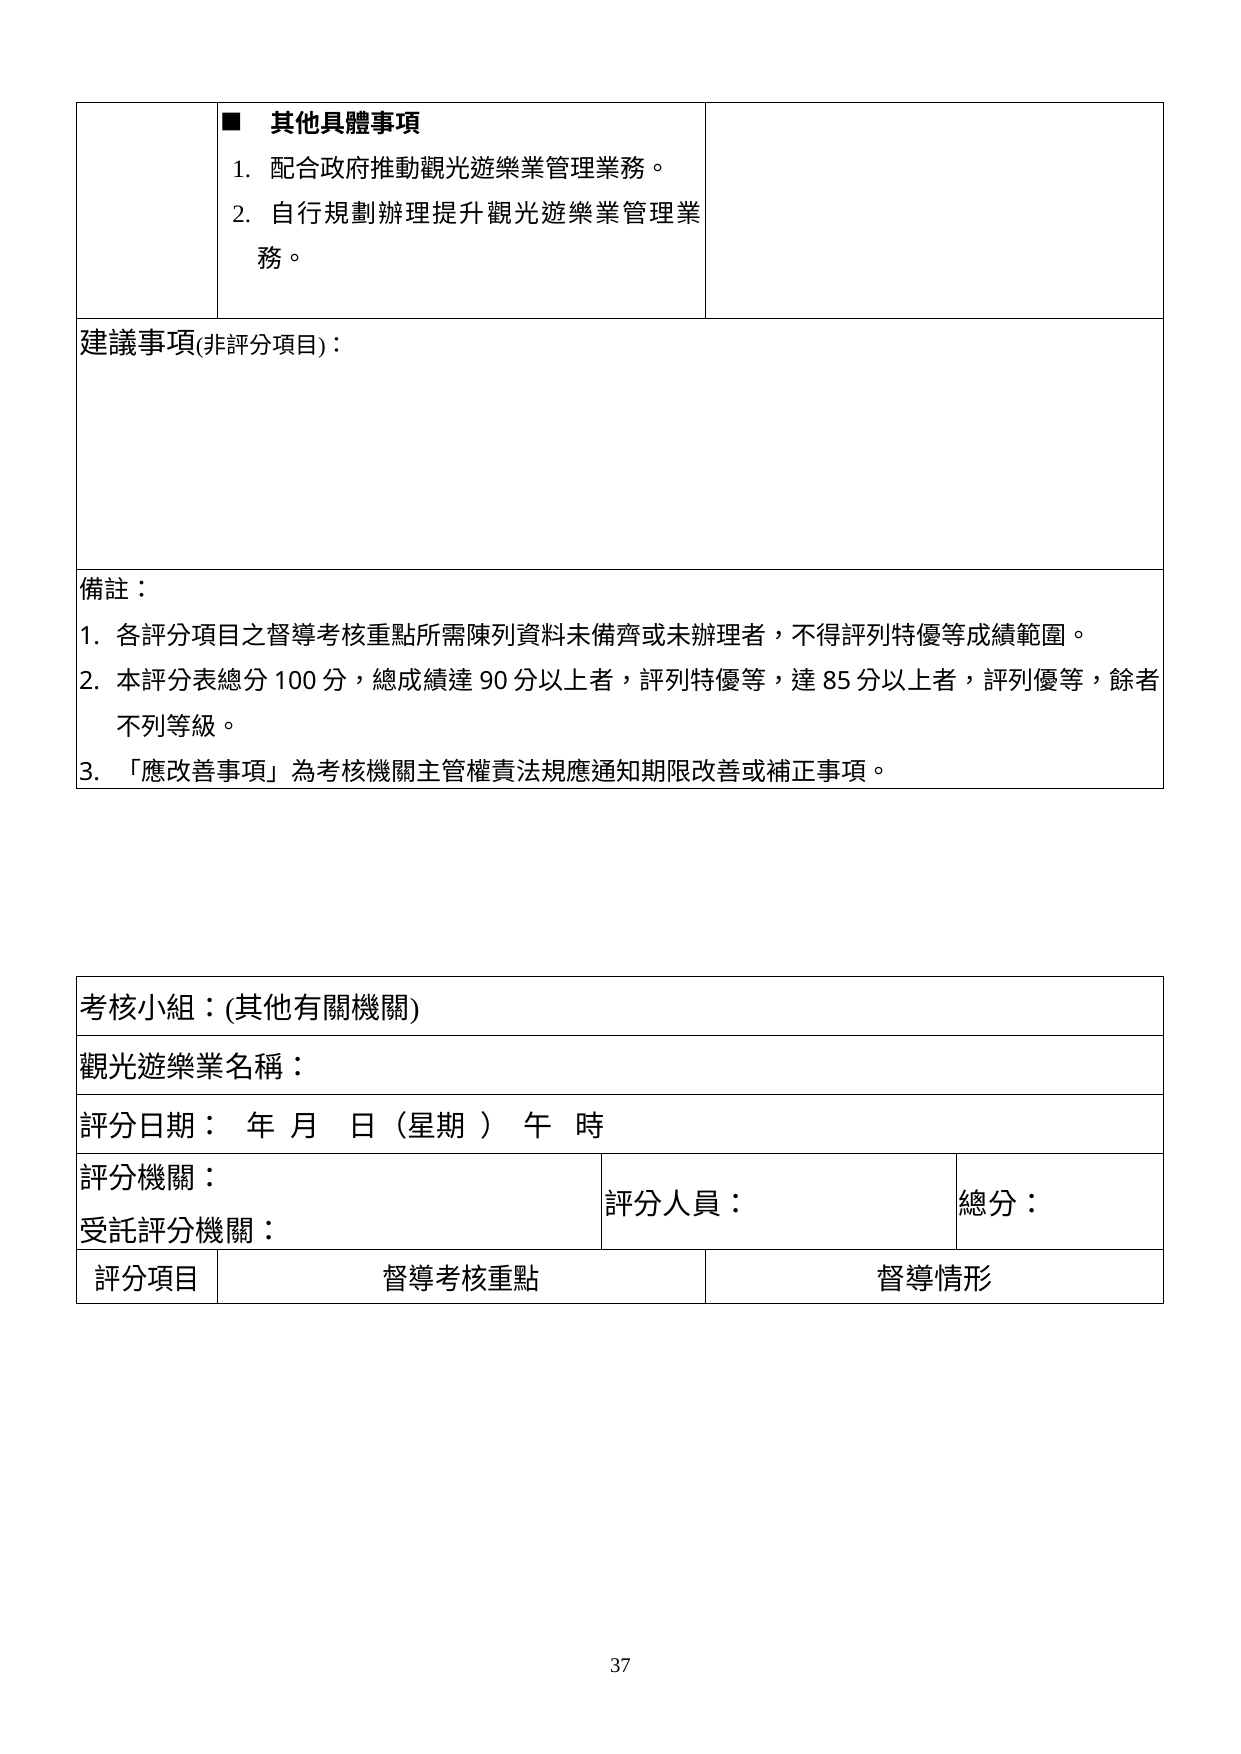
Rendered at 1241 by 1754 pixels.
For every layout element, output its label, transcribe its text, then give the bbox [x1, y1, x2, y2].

table_cell 建議事項(非評分項目)： [77, 319, 1163, 569]
table_cell 評分日期： 年 月 日（星期 ） 午 時 [77, 1095, 1163, 1153]
table_header 考核小組：(其他有關機關) [77, 977, 1163, 1035]
table_cell 觀光遊樂業名稱： [77, 1036, 1163, 1094]
table_cell 督導考核重點 [218, 1250, 705, 1302]
table_cell 評分機關： 受託評分機關： [77, 1154, 601, 1249]
table_cell [706, 103, 1163, 318]
table_cell 督導情形 [706, 1250, 1163, 1302]
table_cell [77, 103, 217, 318]
table_cell 評分項目 [77, 1250, 217, 1302]
table_cell 備註： 各評分項目之督導考核重點所需陳列資料未備齊或未辦理者，不得評列特優等成績範圍。 本評分表總分100分，總成績達90分以上者，評列特優等，達85分以上者，評列優等，餘者不列等級。 「應改善事項」為考核機關主管權責法規應通知期限改善或補正事項。 [77, 570, 1163, 787]
table_cell 總分： [957, 1154, 1163, 1249]
table_cell 評分人員： [602, 1154, 956, 1249]
table_cell 其他具體事項 配合政府推動觀光遊樂業管理業務。 自行規劃辦理提升觀光遊樂業管理業務。 [218, 103, 705, 318]
